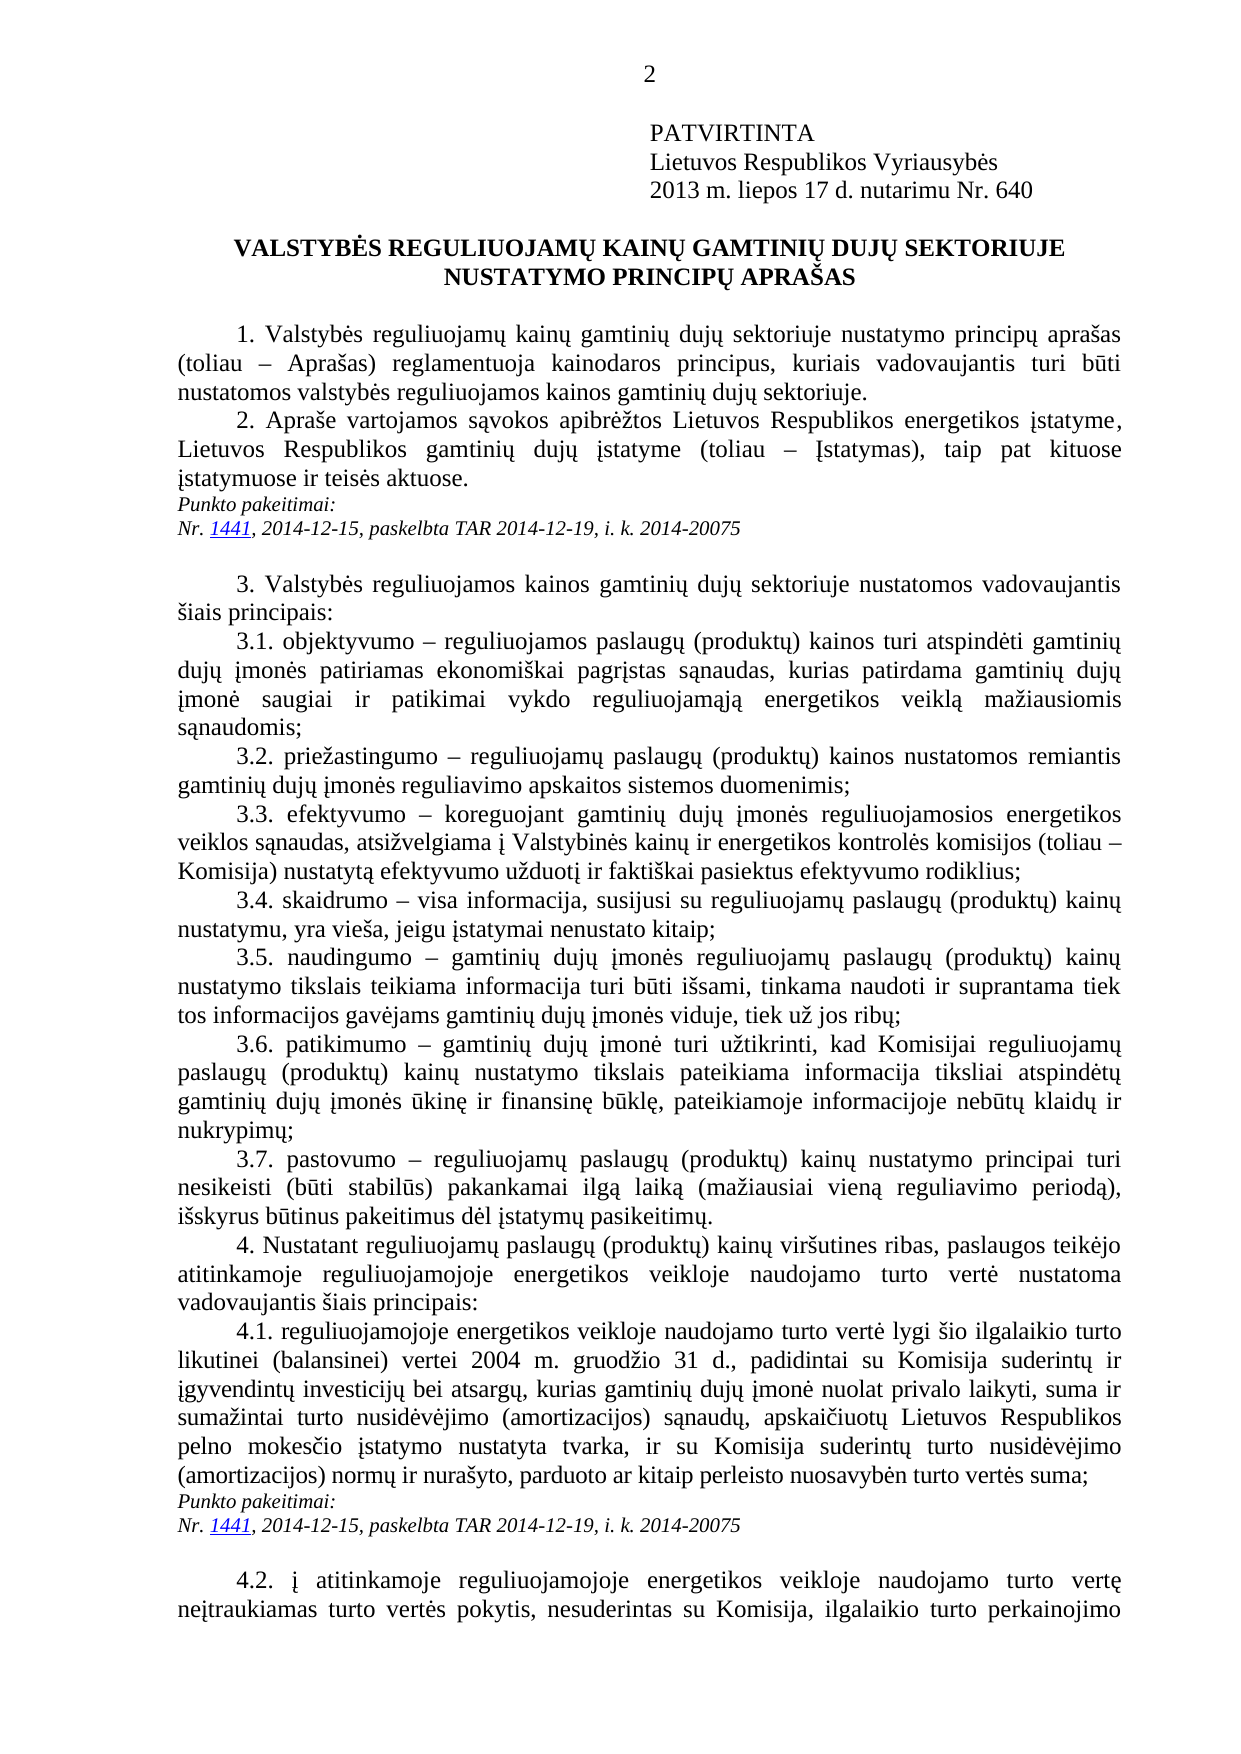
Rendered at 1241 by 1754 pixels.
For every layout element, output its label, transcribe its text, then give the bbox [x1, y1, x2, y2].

text 3.2. priežastingumo – reguliuojamų paslaugų (produktų) kainos nustatomos remiantis gamtinių dujų įmonės reguliavimo apskaitos sistemos duomenimis; [177, 741, 1122, 799]
text PATVIRTINTA [649, 118, 1122, 147]
text VALSTYBĖS REGULIUOJAMŲ KAINŲ GAMTINIŲ DUJŲ SEKTORIUJE NUSTATYMO PRINCIPŲ APRAŠAS [177, 233, 1122, 291]
text Lietuvos Respublikos Vyriausybės [649, 147, 1122, 176]
text 3.5. naudingumo – gamtinių dujų įmonės reguliuojamų paslaugų (produktų) kainų nustatymo tikslais teikiama informacija turi būti išsami, tinkama naudoti ir suprantama tiek tos informacijos gavėjams gamtinių dujų įmonės viduje, tiek už jos ribų; [177, 942, 1122, 1029]
text 2. Apraše vartojamos sąvokos apibrėžtos Lietuvos Respublikos energetikos įstatyme, Lietuvos Respublikos gamtinių dujų įstatyme (toliau – Įstatymas), taip pat kituose įstatymuose ir teisės aktuose. [177, 406, 1122, 492]
text Nr. 1441, 2014-12-15, paskelbta TAR 2014-12-19, i. k. 2014-20075 [177, 1513, 1122, 1537]
text 4. Nustatant reguliuojamų paslaugų (produktų) kainų viršutines ribas, paslaugos teikėjo atitinkamoje reguliuojamojoje energetikos veikloje naudojamo turto vertė nustatoma vadovaujantis šiais principais: [177, 1230, 1122, 1316]
text 3.1. objektyvumo – reguliuojamos paslaugų (produktų) kainos turi atspindėti gamtinių dujų įmonės patiriamas ekonomiškai pagrįstas sąnaudas, kurias patirdama gamtinių dujų įmonė saugiai ir patikimai vykdo reguliuojamąją energetikos veiklą mažiausiomis sąnaudomis; [177, 626, 1122, 741]
text Nr. 1441, 2014-12-15, paskelbta TAR 2014-12-19, i. k. 2014-20075 [177, 516, 1122, 540]
text Punkto pakeitimai: [177, 1489, 1122, 1513]
text 1. Valstybės reguliuojamų kainų gamtinių dujų sektoriuje nustatymo principų aprašas (toliau – Aprašas) reglamentuoja kainodaros principus, kuriais vadovaujantis turi būti nustatomos valstybės reguliuojamos kainos gamtinių dujų sektoriuje. [177, 319, 1122, 406]
text 4.2. į atitinkamoje reguliuojamojoje energetikos veikloje naudojamo turto vertę neįtraukiamas turto vertės pokytis, nesuderintas su Komisija, ilgalaikio turto perkainojimo [177, 1566, 1122, 1623]
text 4.1. reguliuojamojoje energetikos veikloje naudojamo turto vertė lygi šio ilgalaikio turto likutinei (balansinei) vertei 2004 m. gruodžio 31 d., padidintai su Komisija suderintų ir įgyvendintų investicijų bei atsargų, kurias gamtinių dujų įmonė nuolat privalo laikyti, suma ir sumažintai turto nusidėvėjimo (amortizacijos) sąnaudų, apskaičiuotų Lietuvos Respublikos pelno mokesčio įstatymo nustatyta tvarka, ir su Komisija suderintų turto nusidėvėjimo (amortizacijos) normų ir nurašyto, parduoto ar kitaip perleisto nuosavybėn turto vertės suma; [177, 1316, 1122, 1489]
text 3.6. patikimumo – gamtinių dujų įmonė turi užtikrinti, kad Komisijai reguliuojamų paslaugų (produktų) kainų nustatymo tikslais pateikiama informacija tiksliai atspindėtų gamtinių dujų įmonės ūkinę ir finansinę būklę, pateikiamoje informacijoje nebūtų klaidų ir nukrypimų; [177, 1029, 1122, 1144]
text Punkto pakeitimai: [177, 492, 1122, 516]
text 3. Valstybės reguliuojamos kainos gamtinių dujų sektoriuje nustatomos vadovaujantis šiais principais: [177, 569, 1122, 626]
text 2013 m. liepos 17 d. nutarimu Nr. 640 [649, 176, 1122, 204]
text 3.3. efektyvumo – koreguojant gamtinių dujų įmonės reguliuojamosios energetikos veiklos sąnaudas, atsižvelgiama į Valstybinės kainų ir energetikos kontrolės komisijos (toliau – Komisija) nustatytą efektyvumo užduotį ir faktiškai pasiektus efektyvumo rodiklius; [177, 799, 1122, 885]
text 3.7. pastovumo – reguliuojamų paslaugų (produktų) kainų nustatymo principai turi nesikeisti (būti stabilūs) pakankamai ilgą laiką (mažiausiai vieną reguliavimo periodą), išskyrus būtinus pakeitimus dėl įstatymų pasikeitimų. [177, 1144, 1122, 1230]
text 3.4. skaidrumo – visa informacija, susijusi su reguliuojamų paslaugų (produktų) kainų nustatymu, yra vieša, jeigu įstatymai nenustato kitaip; [177, 885, 1122, 942]
